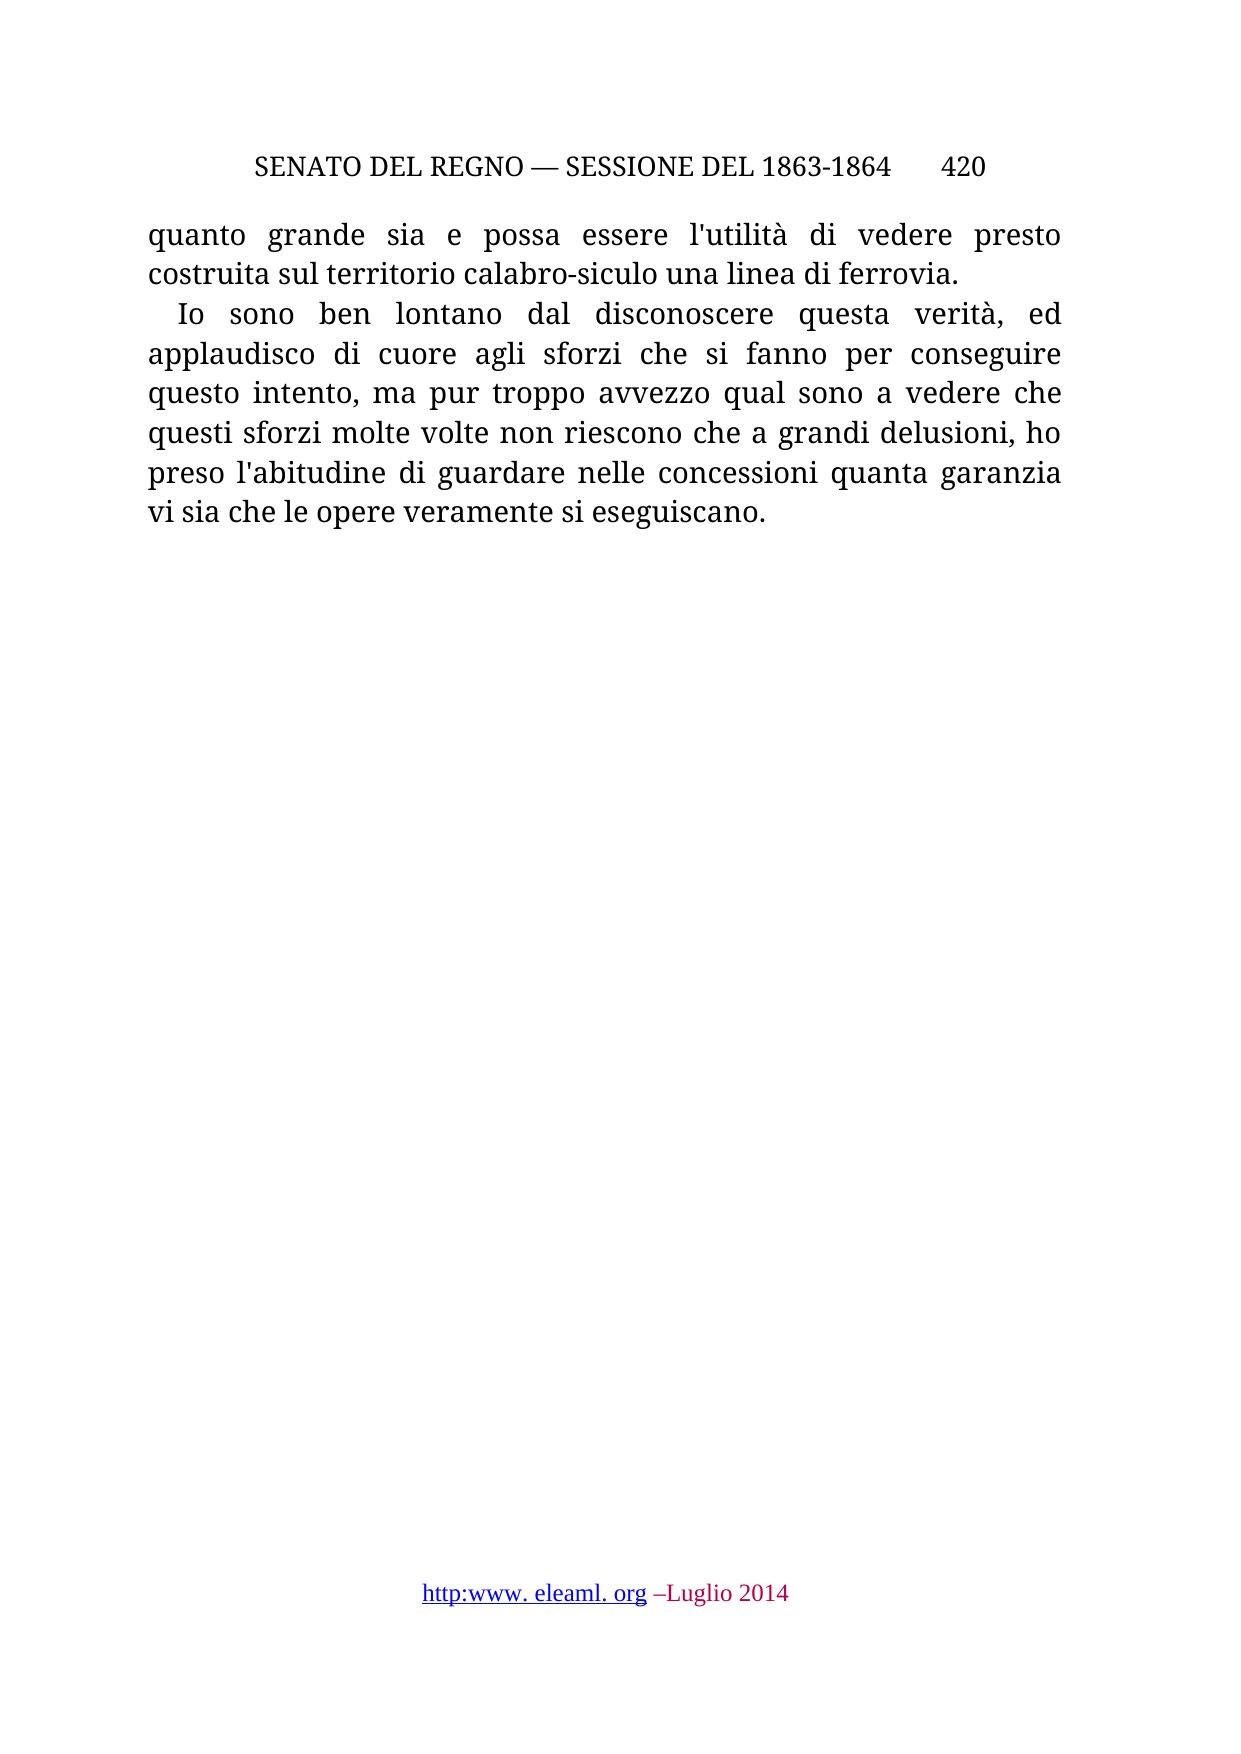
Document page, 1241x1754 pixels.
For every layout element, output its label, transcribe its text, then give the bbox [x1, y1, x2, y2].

text Io sono ben lontano dal disconoscere questa verità, ed applaudisco di cuore agli sforzi che si fanno per conseguire questo intento, ma pur troppo avvezzo qual sono a vedere che questi sforzi molte volte non riescono che a grandi delusioni, ho preso l'abitudine di guardare nelle concessioni quanta garanzia vi sia che le opere veramente si eseguiscano. [148, 293, 1063, 531]
text quanto grande sia e possa essere l'utilità di vedere presto costruita sul territorio calabro-siculo una linea di ferrovia. [148, 214, 1063, 293]
